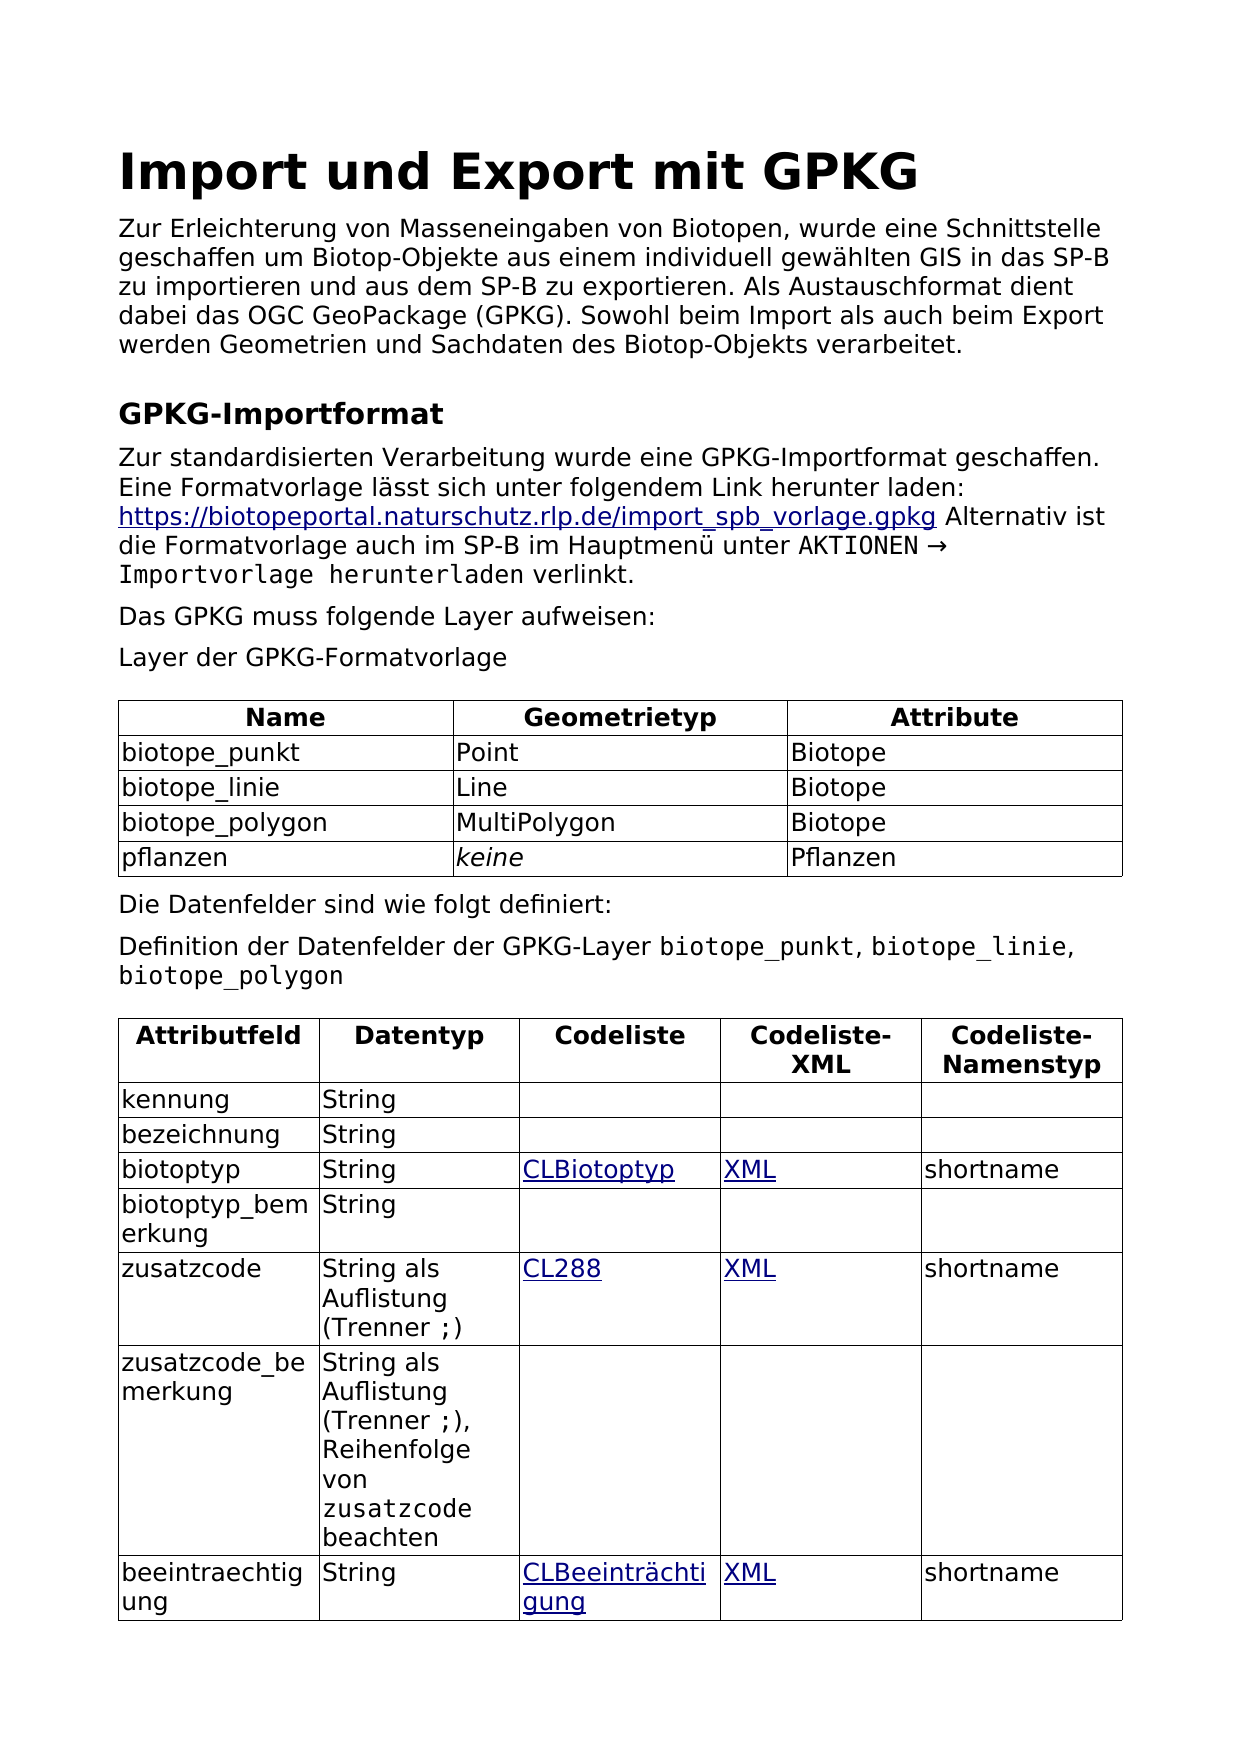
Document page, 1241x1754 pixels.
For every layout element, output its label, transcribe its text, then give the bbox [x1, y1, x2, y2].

table_cell CLBiotoptyp [520, 1153, 720, 1187]
subtitle GPKG-Importformat [118, 397, 1122, 431]
table_cell shortname [922, 1253, 1122, 1345]
table_cell biotoptyp [119, 1153, 319, 1187]
table_header Codeliste [520, 1019, 720, 1082]
table_cell XML [721, 1556, 921, 1619]
table_cell XML [721, 1153, 921, 1187]
text Das GPKG muss folgende Layer aufweisen: [118, 602, 1122, 631]
table_cell [922, 1189, 1122, 1252]
table_cell keine [454, 842, 787, 876]
table_cell Biotope [788, 771, 1122, 805]
table_cell [520, 1189, 720, 1252]
table_cell biotope_linie [119, 771, 453, 805]
text Zur Erleichterung von Masseneingaben von Biotopen, wurde eine Schnittstelle geschaffen um Biotop-Objekte aus einem individuell gewählten GIS in das SP-B zu importieren und aus dem SP-B zu exportieren. Als Austauschformat dient dabei das OGC GeoPackage (GPKG). Sowohl beim Import als auch beim Export werden Geometrien und Sachdaten des Biotop-Objekts verarbeitet. [118, 214, 1122, 360]
table_cell biotope_polygon [119, 806, 453, 841]
subtitle Import und Export mit GPKG [118, 143, 1122, 201]
table_cell [922, 1118, 1122, 1152]
table_cell Biotope [788, 736, 1122, 770]
table_header Attribute [788, 701, 1122, 735]
table_cell String als Auflistung (Trenner ;), Reihenfolge von zusatzcode beachten [320, 1346, 519, 1555]
text Die Datenfelder sind wie folgt definiert: [118, 891, 1122, 920]
table_cell Line [454, 771, 787, 805]
table_header Codeliste-XML [721, 1019, 921, 1082]
table_cell [520, 1346, 720, 1555]
table_cell biotope_punkt [119, 736, 453, 770]
table_header Name [119, 701, 453, 735]
table_cell zusatzcode [119, 1253, 319, 1345]
text Layer der GPKG-Formatvorlage [118, 644, 1122, 673]
table_cell zusatzcode_bemerkung [119, 1346, 319, 1555]
table_cell [721, 1189, 921, 1252]
table_cell [721, 1346, 921, 1555]
table_header Codeliste-Namenstyp [922, 1019, 1122, 1082]
table_cell [520, 1083, 720, 1117]
table_header Geometrietyp [454, 701, 787, 735]
table_cell Biotope [788, 806, 1122, 841]
table_cell shortname [922, 1556, 1122, 1619]
table_cell String [320, 1153, 519, 1187]
table_cell Point [454, 736, 787, 770]
table_cell String als Auflistung (Trenner ;) [320, 1253, 519, 1345]
table_header Attributfeld [119, 1019, 319, 1082]
table_cell String [320, 1189, 519, 1252]
table_cell Pflanzen [788, 842, 1122, 876]
table_cell MultiPolygon [454, 806, 787, 841]
table_cell [721, 1118, 921, 1152]
table_cell shortname [922, 1153, 1122, 1187]
table_cell kennung [119, 1083, 319, 1117]
table_cell String [320, 1556, 519, 1619]
table_cell [721, 1083, 921, 1117]
table_cell String [320, 1083, 519, 1117]
table_cell CLBeeinträchtigung [520, 1556, 720, 1619]
table_header Datentyp [320, 1019, 519, 1082]
table_cell biotoptyp_bemerkung [119, 1189, 319, 1252]
table_cell bezeichnung [119, 1118, 319, 1152]
table_cell String [320, 1118, 519, 1152]
table_cell pflanzen [119, 842, 453, 876]
table_cell [922, 1083, 1122, 1117]
table_cell [922, 1346, 1122, 1555]
text Definition der Datenfelder der GPKG-Layer biotope_punkt, biotope_linie, biotope_polygon [118, 932, 1122, 991]
text Zur standardisierten Verarbeitung wurde eine GPKG-Importformat geschaffen. Eine Formatvorlage lässt sich unter folgendem Link herunter laden: https://biotopeportal.naturschutz.rlp.de/import_spb_vorlage.gpkg Alternativ ist die Formatvorlage auch im SP-B im Hauptmenü unter AKTIONEN → Importvorlage herunterladen verlinkt. [118, 444, 1122, 589]
table_cell [520, 1118, 720, 1152]
table_cell XML [721, 1253, 921, 1345]
table_cell beeintraechtigung [119, 1556, 319, 1619]
table_cell CL288 [520, 1253, 720, 1345]
